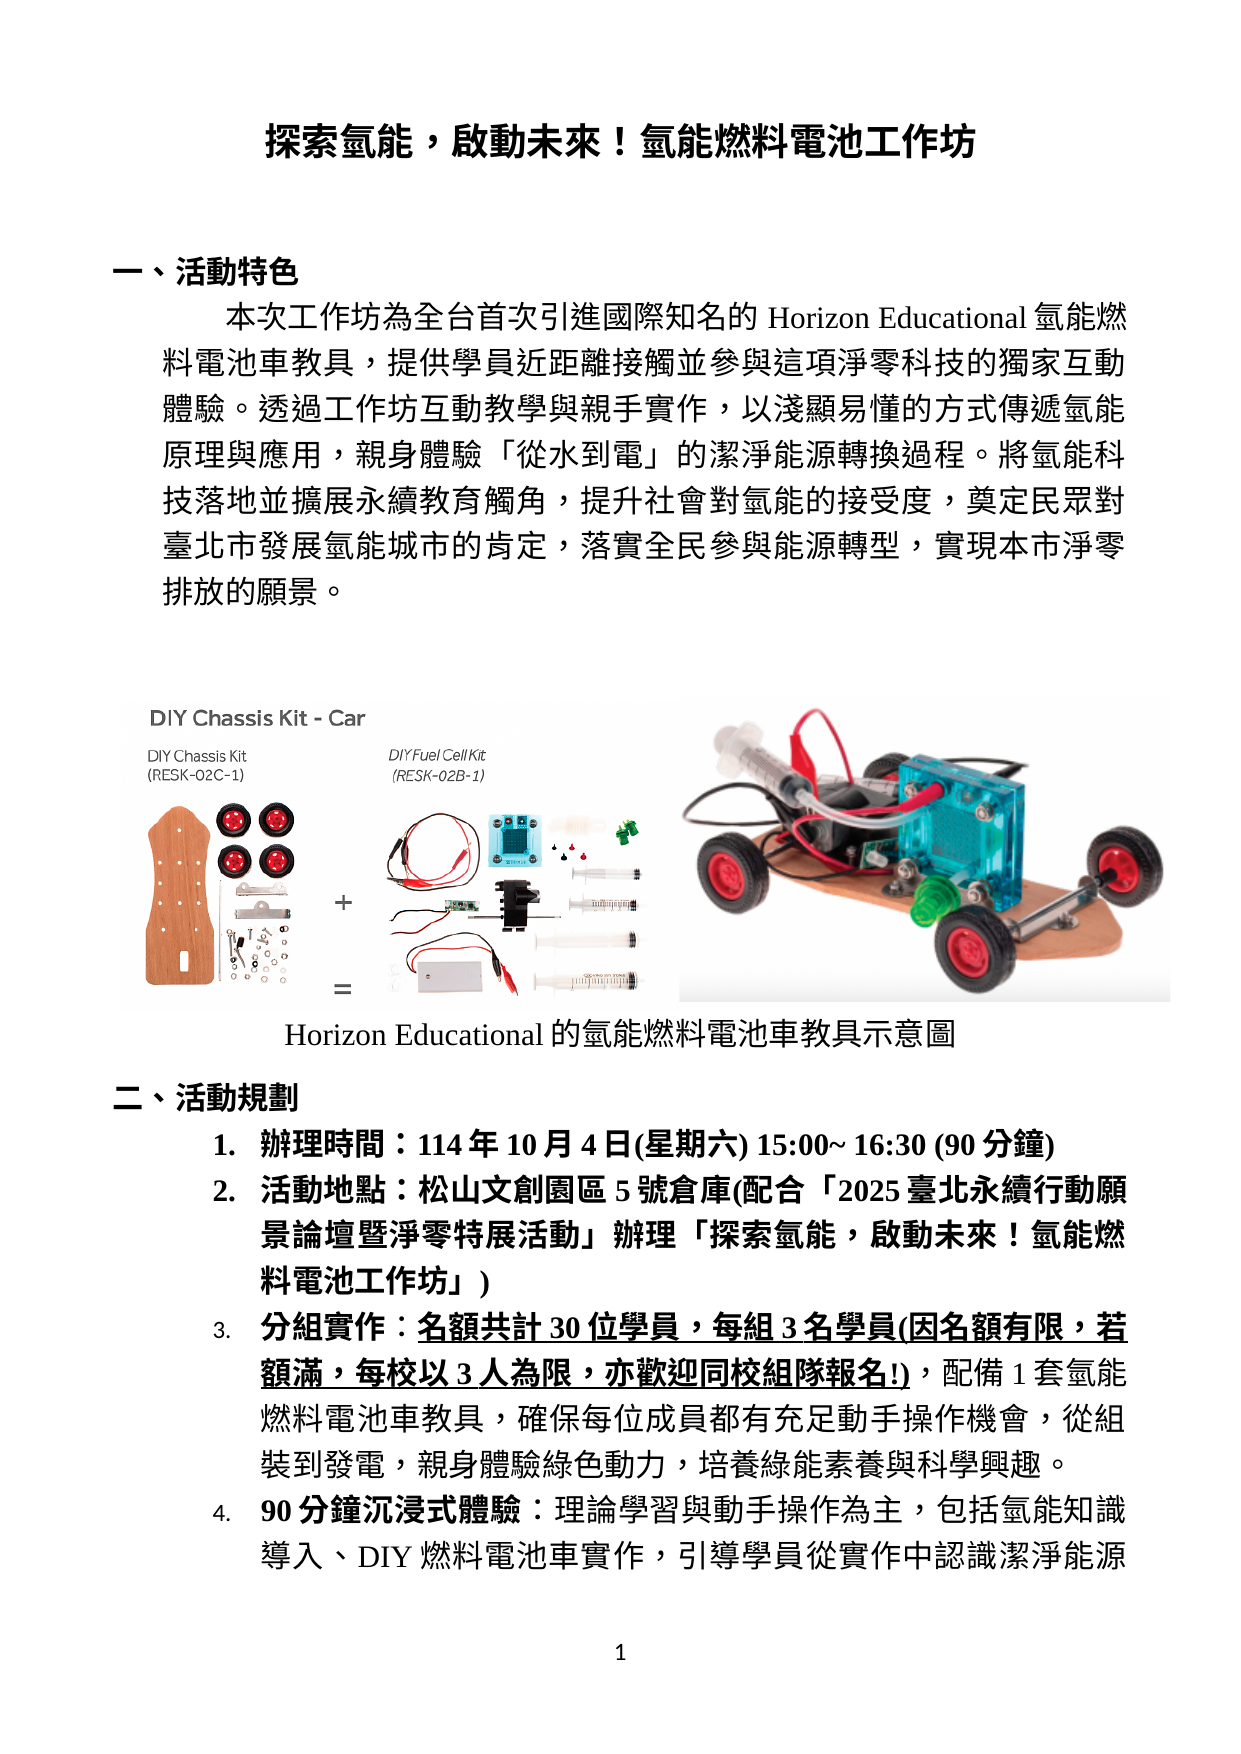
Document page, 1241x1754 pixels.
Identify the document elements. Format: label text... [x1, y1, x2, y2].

text 本次工作坊為全台首次引進國際知名的Horizon Educational氫能燃料電池車教具，提供學員近距離接觸並參與這項淨零科技的獨家互動體驗。透過工作坊互動教學與親手實作，以淺顯易懂的方式傳遞氫能原理與應用，親身體驗「從水到電」的潔淨能源轉換過程。將氫能科技落地並擴展永續教育觸角，提升社會對氫能的接受度，奠定民眾對臺北市發展氫能城市的肯定，落實全民參與能源轉型，實現本市淨零排放的願景。 [162, 292, 1128, 613]
list 辦理時間：114年10月4日(星期六) 15:00~ 16:30 (90分鐘) [212, 1118, 1128, 1164]
text 探索氫能，啟動未來！氫能燃料電池工作坊 [112, 112, 1128, 166]
text 一、活動特色 [112, 248, 1128, 292]
list 活動地點：松山文創園區5號倉庫(配合「2025臺北永續行動願景論壇暨淨零特展活動」辦理「探索氫能，啟動未來！氫能燃料電池工作坊」) [212, 1164, 1128, 1302]
text 二、活動規劃 [112, 1073, 1128, 1118]
list 90分鐘沉浸式體驗：理論學習與動手操作為主，包括氫能知識導入、DIY燃料電池車實作，引導學員從實作中認識潔淨能源 [212, 1485, 1128, 1577]
text Horizon Educational的氫能燃料電池車教具示意圖 [112, 657, 1128, 1054]
list 分組實作：名額共計30位學員，每組3名學員(因名額有限，若額滿，每校以3人為限，亦歡迎同校組隊報名!)，配備1套氫能燃料電池車教具，確保每位成員都有充足動手操作機會，從組裝到發電，親身體驗綠色動力，培養綠能素養與科學興趣。 [212, 1302, 1128, 1485]
